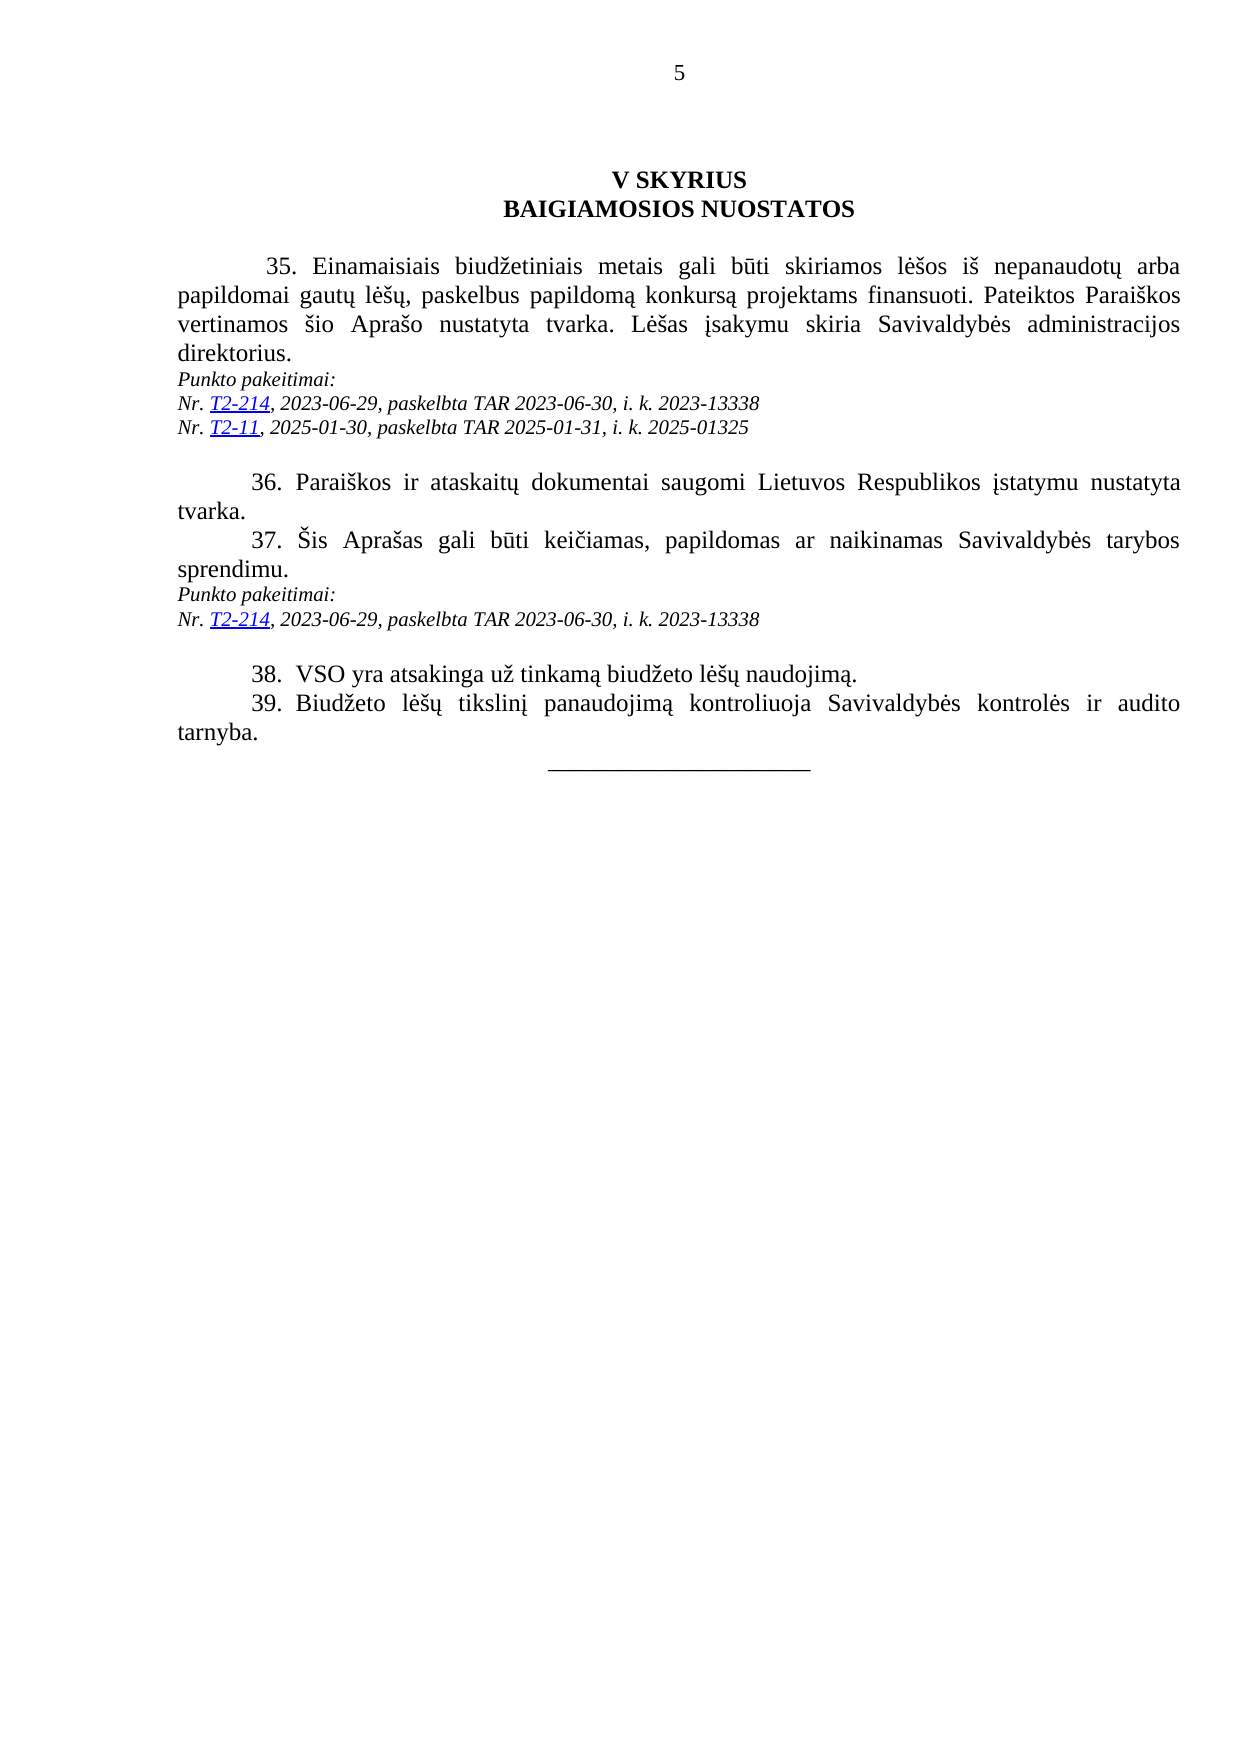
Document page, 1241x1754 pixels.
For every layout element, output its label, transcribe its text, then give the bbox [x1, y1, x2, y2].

text 37. Šis Aprašas gali būti keičiamas, papildomas ar naikinamas Savivaldybės tarybos sprendimu. [177, 525, 1181, 582]
text Punkto pakeitimai: [177, 582, 1181, 606]
text 35. Einamaisiais biudžetiniais metais gali būti skiriamos lėšos iš nepanaudotų arba papildomai gautų lėšų, paskelbus papildomą konkursą projektams finansuoti. Pateiktos Paraiškos vertinamos šio Aprašo nustatyta tvarka. Lėšas įsakymu skiria Savivaldybės administracijos direktorius. [177, 251, 1181, 366]
text _____________________ [177, 746, 1181, 774]
text Punkto pakeitimai: [177, 366, 1181, 391]
text Nr. T2-11, 2025-01-30, paskelbta TAR 2025-01-31, i. k. 2025-01325 [177, 414, 1181, 439]
text 38. VSO yra atsakinga už tinkamą biudžeto lėšų naudojimą. [177, 659, 1181, 688]
text V SKYRIUS [177, 165, 1181, 194]
text Nr. T2-214, 2023-06-29, paskelbta TAR 2023-06-30, i. k. 2023-13338 [177, 391, 1181, 414]
text 36. Paraiškos ir ataskaitų dokumentai saugomi Lietuvos Respublikos įstatymu nustatyta tvarka. [177, 467, 1181, 525]
text Nr. T2-214, 2023-06-29, paskelbta TAR 2023-06-30, i. k. 2023-13338 [177, 606, 1181, 631]
text BAIGIAMOSIOS NUOSTATOS [177, 194, 1181, 223]
text 39. Biudžeto lėšų tikslinį panaudojimą kontroliuoja Savivaldybės kontrolės ir audito tarnyba. [177, 688, 1181, 746]
